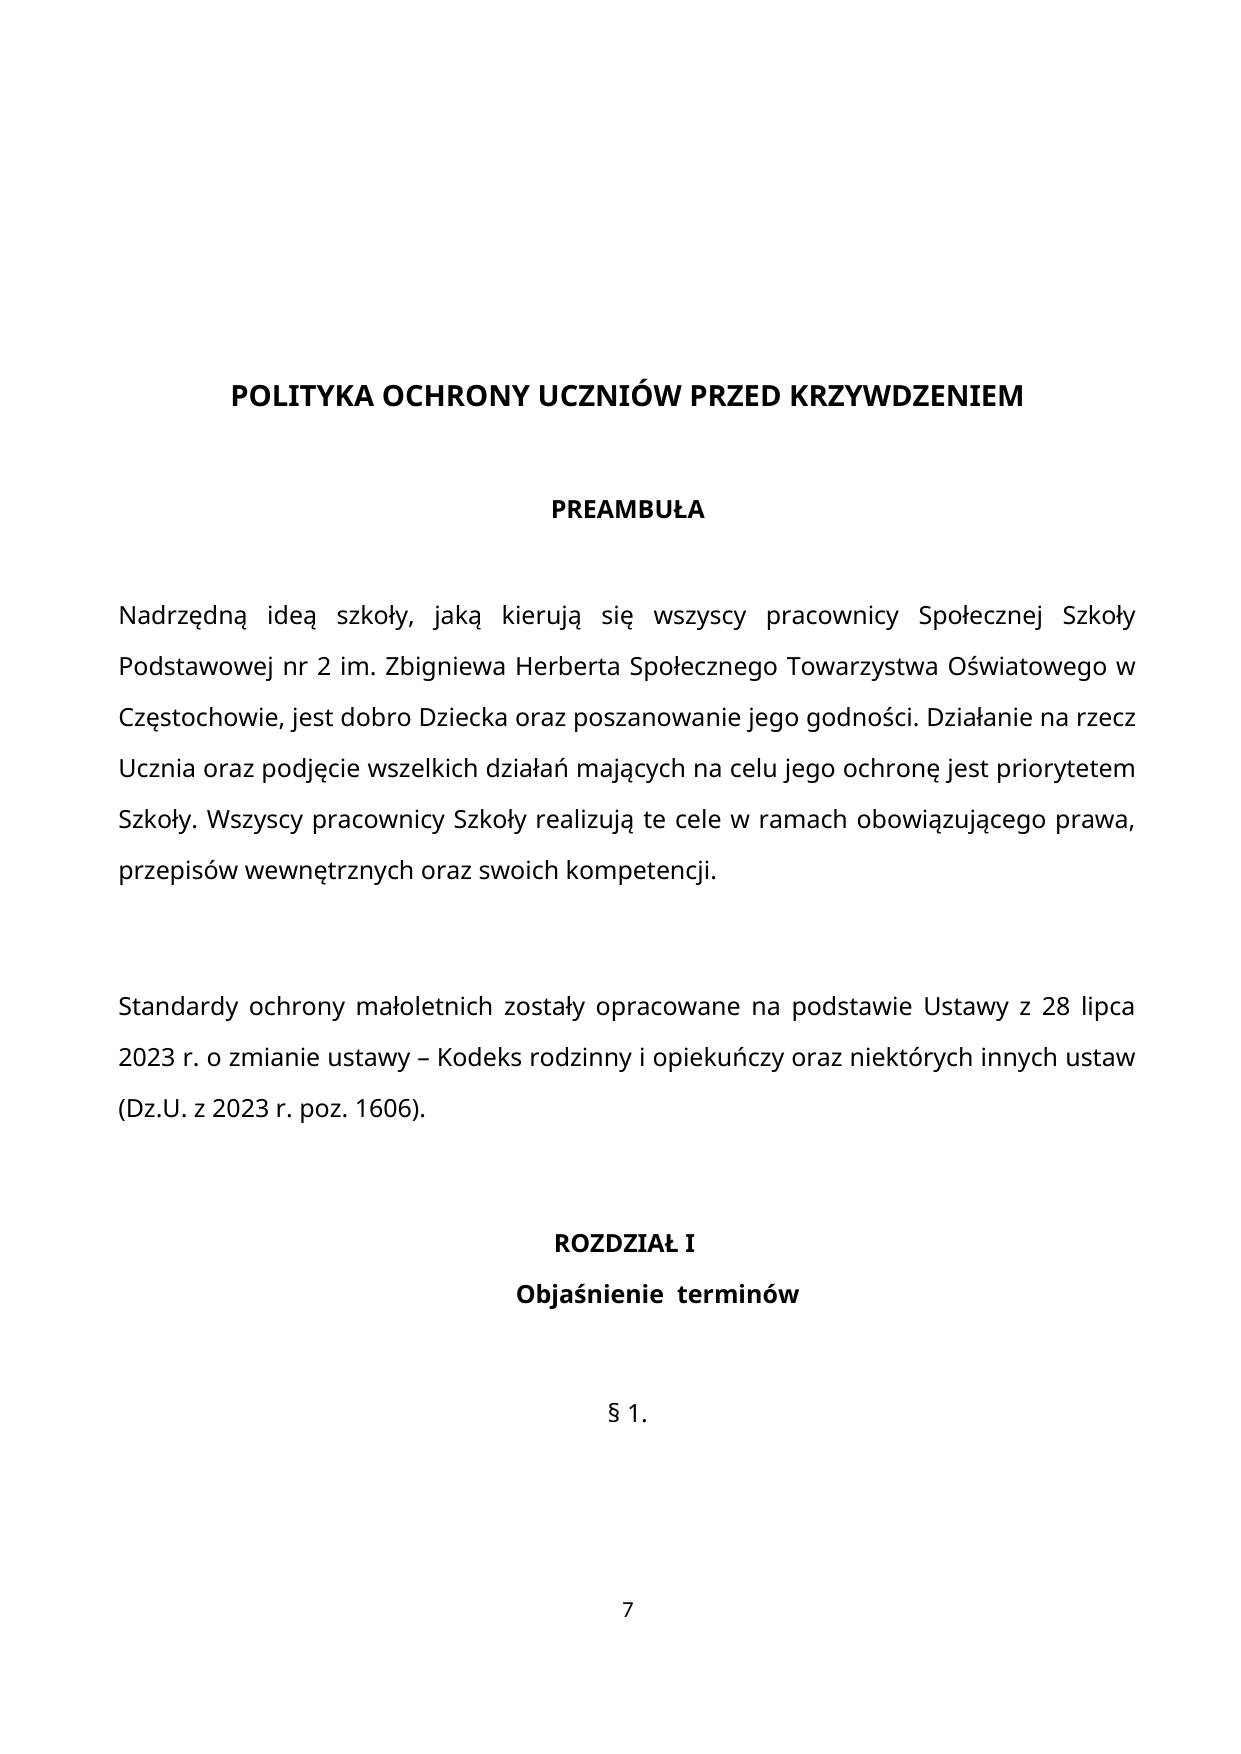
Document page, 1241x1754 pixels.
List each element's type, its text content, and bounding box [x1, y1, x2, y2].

text Nadrzędną ideą szkoły, jaką kierują się wszyscy pracownicy Społecznej Szkoły Podstawowej nr 2 im. Zbigniewa Herberta Społecznego Towarzystwa Oświatowego w Częstochowie, jest dobro Dziecka oraz poszanowanie jego godności. Działanie na rzecz Ucznia oraz podjęcie wszelkich działań mających na celu jego ochronę jest priorytetem Szkoły. Wszyscy pracownicy Szkoły realizują te cele w ramach obowiązującego prawa, przepisów wewnętrznych oraz swoich kompetencji. [118, 597, 1137, 887]
subtitle ROZDZIAŁ I Objaśnienie terminów [118, 1226, 1137, 1311]
text § 1. [118, 1395, 1137, 1429]
text PREAMBUŁA [118, 491, 1137, 525]
text Standardy ochrony małoletnich zostały opracowane na podstawie Ustawy z 28 lipca 2023 r. o zmianie ustawy – Kodeks rodzinny i opiekuńczy oraz niektórych innych ustaw (Dz.U. z 2023 r. poz. 1606). [118, 988, 1137, 1124]
text POLITYKA OCHRONY UCZNIÓW PRZED KRZYWDZENIEM [118, 375, 1137, 414]
